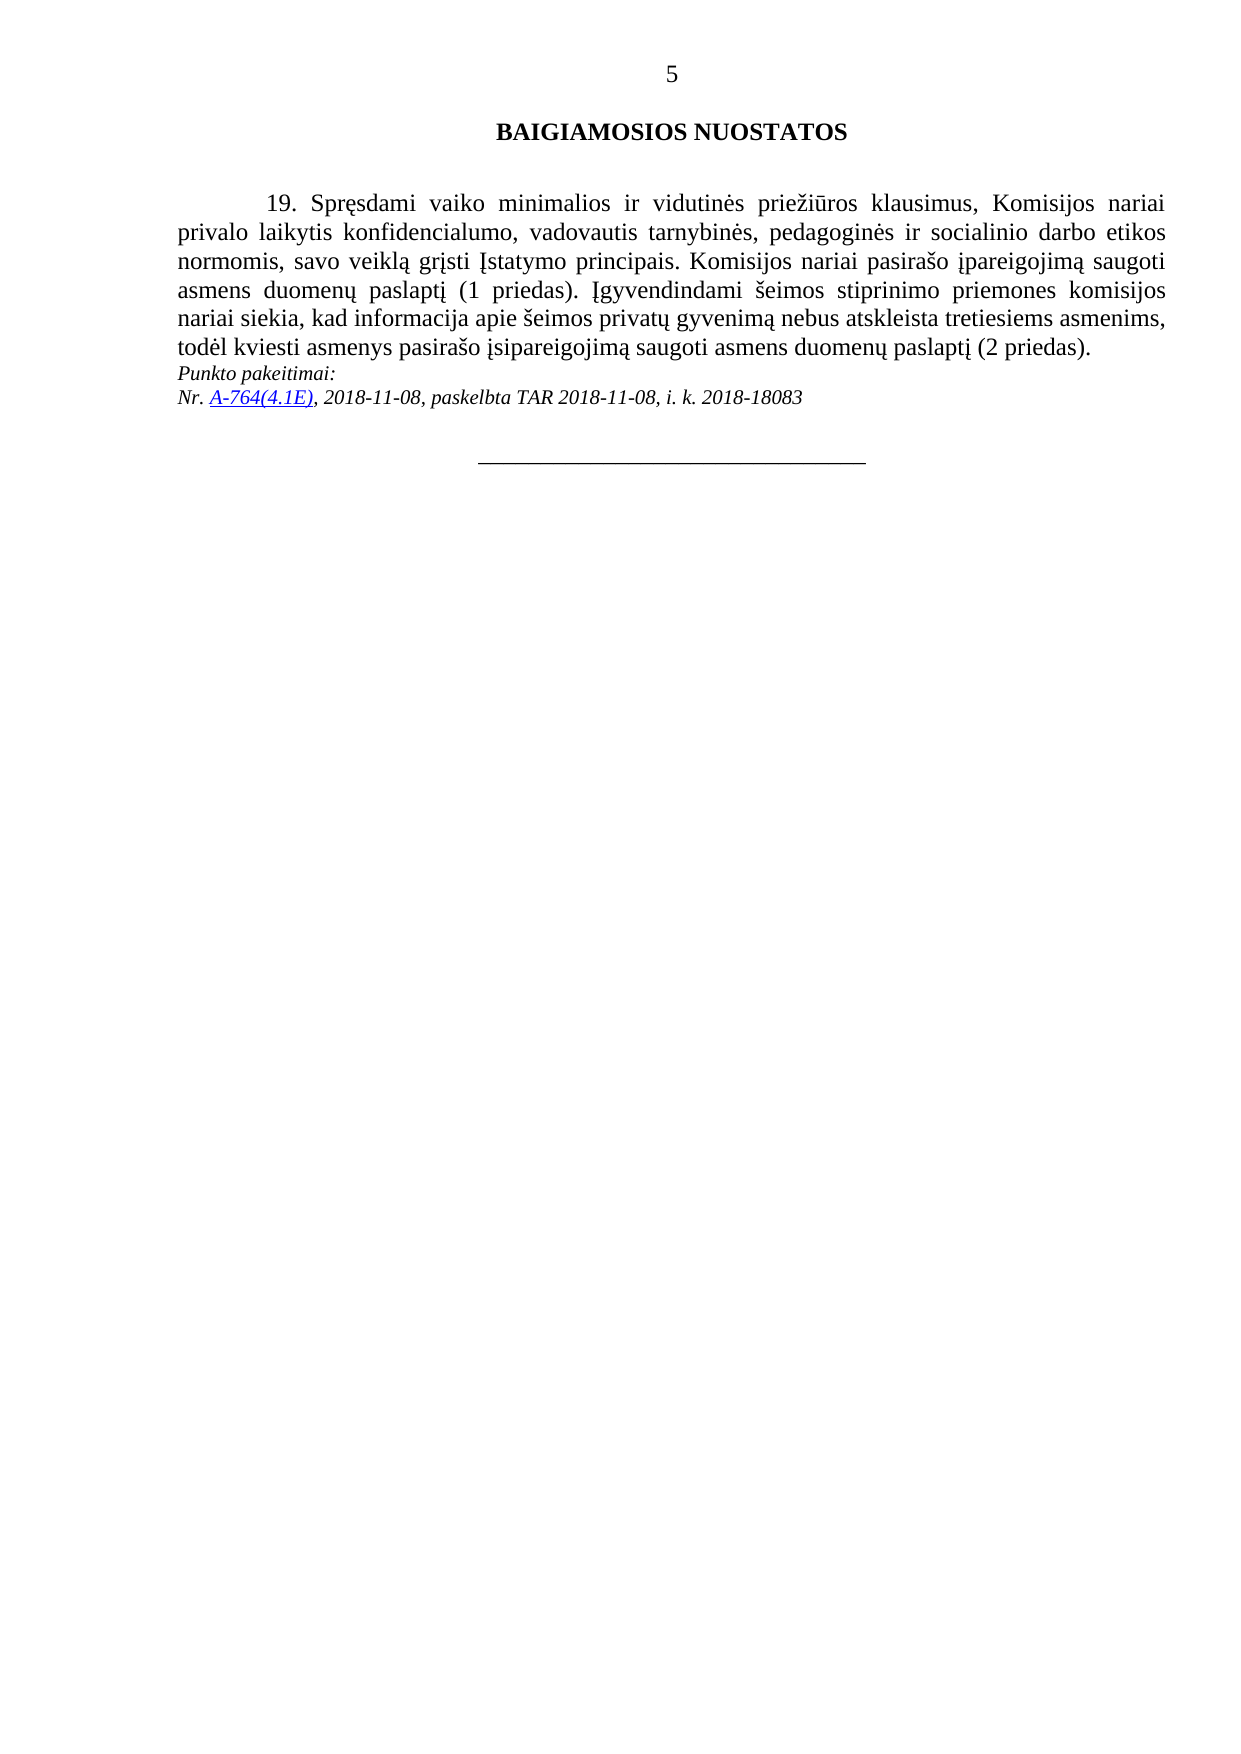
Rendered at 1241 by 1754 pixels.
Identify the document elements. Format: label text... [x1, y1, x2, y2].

text Nr. A-764(4.1E), 2018-11-08, paskelbta TAR 2018-11-08, i. k. 2018-18083 [177, 385, 1167, 409]
text _______________________________ [177, 438, 1167, 467]
text BAIGIAMOSIOS NUOSTATOS [177, 117, 1167, 145]
text 19. Spręsdami vaiko minimalios ir vidutinės priežiūros klausimus, Komisijos nariai privalo laikytis konfidencialumo, vadovautis tarnybinės, pedagoginės ir socialinio darbo etikos normomis, savo veiklą grįsti Įstatymo principais. Komisijos nariai pasirašo įpareigojimą saugoti asmens duomenų paslaptį (1 priedas). Įgyvendindami šeimos stiprinimo priemones komisijos nariai siekia, kad informacija apie šeimos privatų gyvenimą nebus atskleista tretiesiems asmenims, todėl kviesti asmenys pasirašo įsipareigojimą saugoti asmens duomenų paslaptį (2 priedas). [177, 188, 1167, 361]
text Punkto pakeitimai: [177, 361, 1167, 385]
